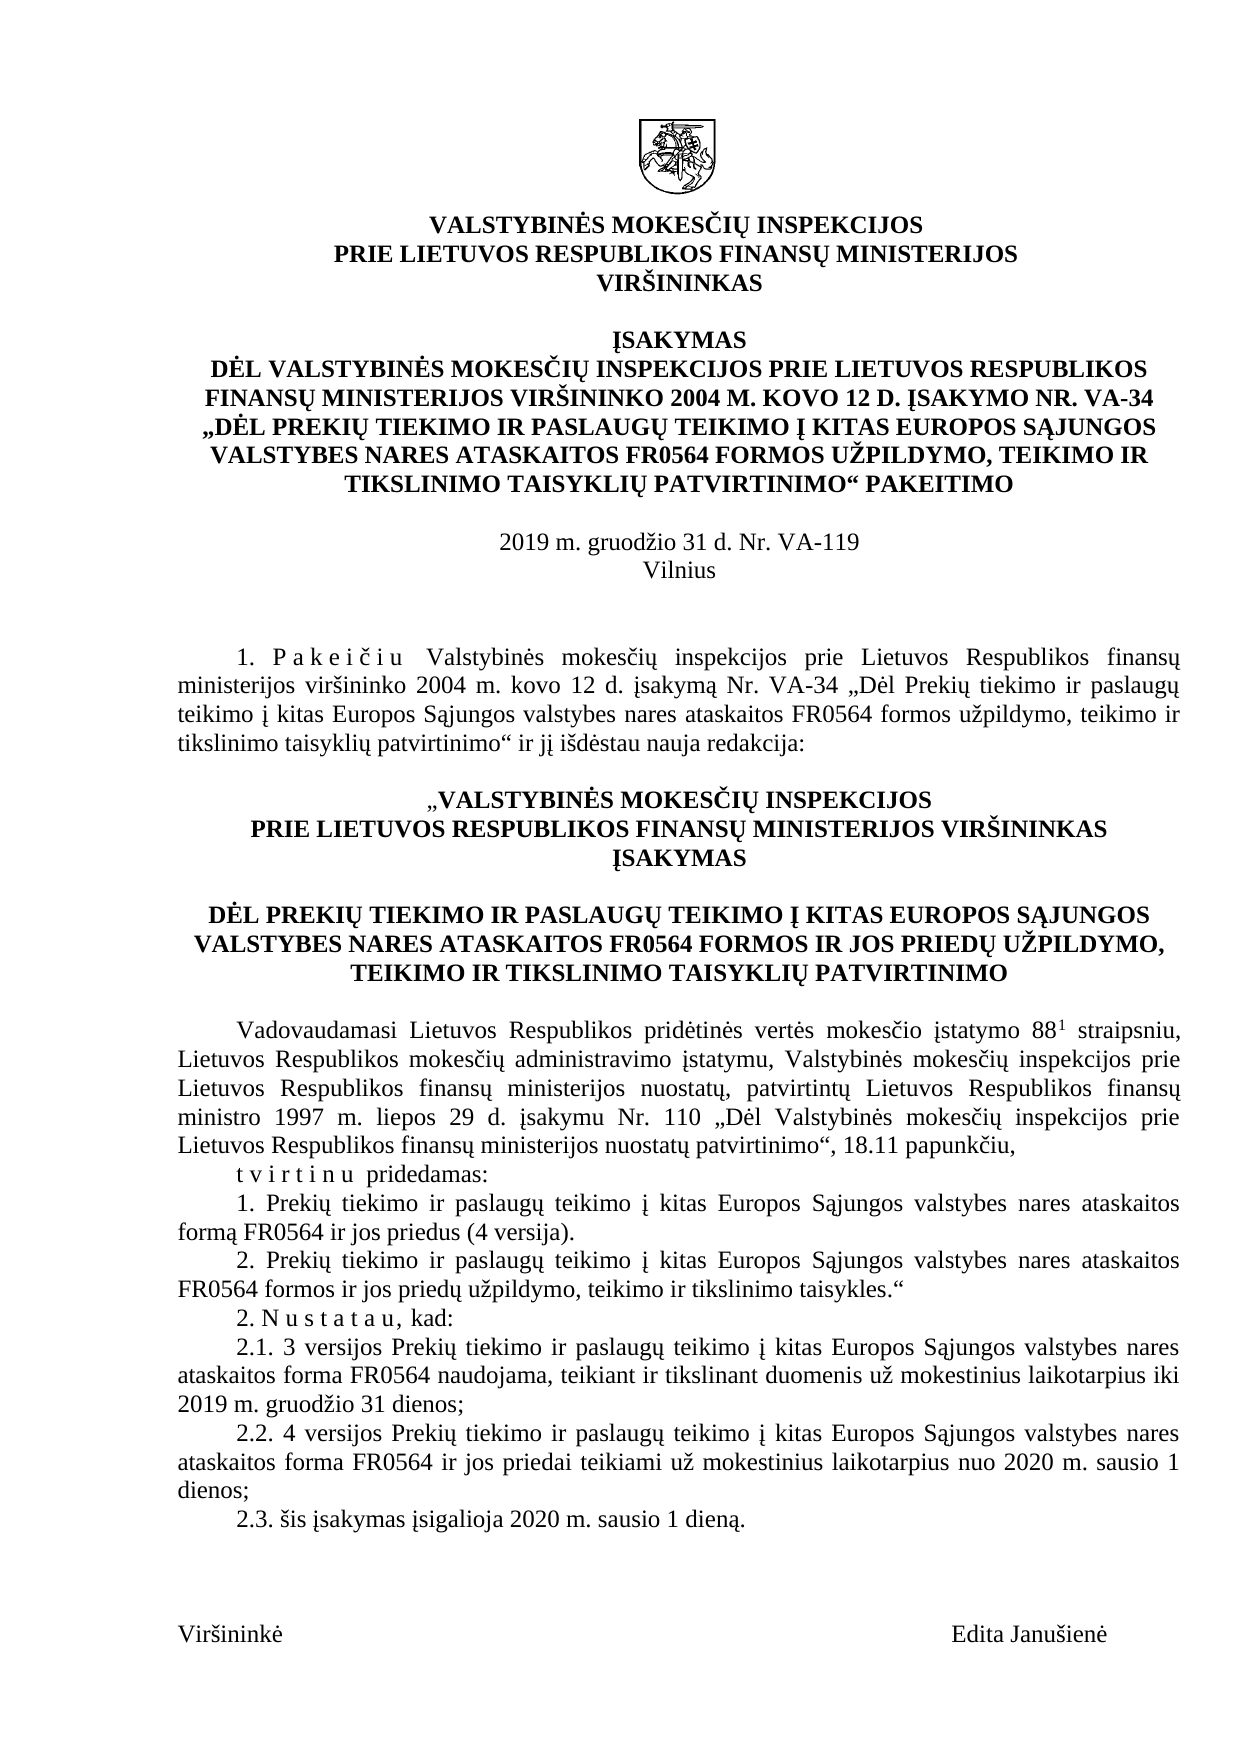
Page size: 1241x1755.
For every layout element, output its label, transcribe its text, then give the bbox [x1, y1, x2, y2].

text Viršininkė Edita Janušienė [177, 1619, 1181, 1648]
text 1. Pakeičiu Valstybinės mokesčių inspekcijos prie Lietuvos Respublikos finansų ministerijos viršininko 2004 m. kovo 12 d. įsakymą Nr. VA-34 „Dėl Prekių tiekimo ir paslaugų teikimo į kitas Europos Sąjungos valstybes nares ataskaitos FR0564 formos užpildymo, teikimo ir tikslinimo taisyklių patvirtinimo“ ir jį išdėstau nauja redakcija: [177, 642, 1181, 757]
text 2. Nustatau, kad: [177, 1303, 1181, 1332]
text 2.3. šis įsakymas įsigalioja 2020 m. sausio 1 dieną. [177, 1504, 1181, 1533]
text 2.1. 3 versijos Prekių tiekimo ir paslaugų teikimo į kitas Europos Sąjungos valstybes nares ataskaitos forma FR0564 naudojama, teikiant ir tikslinant duomenis už mokestinius laikotarpius iki 2019 m. gruodžio 31 dienos; [177, 1332, 1181, 1418]
text Vadovaudamasi Lietuvos Respublikos pridėtinės vertės mokesčio įstatymo 881 straipsniu, Lietuvos Respublikos mokesčių administravimo įstatymu, Valstybinės mokesčių inspekcijos prie Lietuvos Respublikos finansų ministerijos nuostatų, patvirtintų Lietuvos Respublikos finansų ministro 1997 m. liepos 29 d. įsakymu Nr. 110 „Dėl Valstybinės mokesčių inspekcijos prie Lietuvos Respublikos finansų ministerijos nuostatų patvirtinimo“, 18.11 papunkčiu, [177, 1016, 1181, 1159]
text „VALSTYBINĖS MOKESČIŲ INSPEKCIJOS [177, 786, 1181, 814]
text 2019 m. gruodžio 31 d. Nr. VA-119 [177, 527, 1181, 556]
text 2.2. 4 versijos Prekių tiekimo ir paslaugų teikimo į kitas Europos Sąjungos valstybes nares ataskaitos forma FR0564 ir jos priedai teikiami už mokestinius laikotarpius nuo 2020 m. sausio 1 dienos; [177, 1418, 1181, 1504]
text PRIE LIETUVOS RESPUBLIKOS FINANSŲ MINISTERIJOS VIRŠININKAS [177, 814, 1181, 843]
text DĖL VALSTYBINĖS MOKESČIŲ INSPEKCIJOS PRIE LIETUVOS RESPUBLIKOS FINANSŲ MINISTERIJOS VIRŠININKO 2004 M. KOVO 12 D. ĮSAKYMO NR. VA-34 „DĖL PREKIŲ TIEKIMO IR PASLAUGŲ TEIKIMO Į KITAS EUROPOS SĄJUNGOS VALSTYBES NARES ATASKAITOS FR0564 FORMOS UŽPILDYMO, TEIKIMO IR TIKSLINIMO TAISYKLIŲ PATVIRTINIMO“ PAKEITIMO [177, 354, 1181, 498]
text tvirtinu pridedamas: [177, 1159, 1181, 1188]
text VALSTYBINĖS MOKESČIŲ INSPEKCIJOS PRIE LIETUVOS RESPUBLIKOS FINANSŲ MINISTERIJOS VIRŠININKAS [177, 211, 1181, 297]
text 2. Prekių tiekimo ir paslaugų teikimo į kitas Europos Sąjungos valstybes nares ataskaitos FR0564 formos ir jos priedų užpildymo, teikimo ir tikslinimo taisykles.“ [177, 1246, 1181, 1303]
text 1. Prekių tiekimo ir paslaugų teikimo į kitas Europos Sąjungos valstybes nares ataskaitos formą FR0564 ir jos priedus (4 versija). [177, 1188, 1181, 1246]
text DĖL PREKIŲ TIEKIMO IR PASLAUGŲ TEIKIMO Į KITAS EUROPOS SĄJUNGOS VALSTYBES NARES ATASKAITOS FR0564 FORMOS IR JOS PRIEDŲ UŽPILDYMO, TEIKIMO IR TIKSLINIMO TAISYKLIŲ PATVIRTINIMO [177, 901, 1181, 987]
text Vilnius [177, 556, 1181, 584]
text ĮSAKYMAS [177, 843, 1181, 872]
text ĮSAKYMAS [177, 326, 1181, 354]
